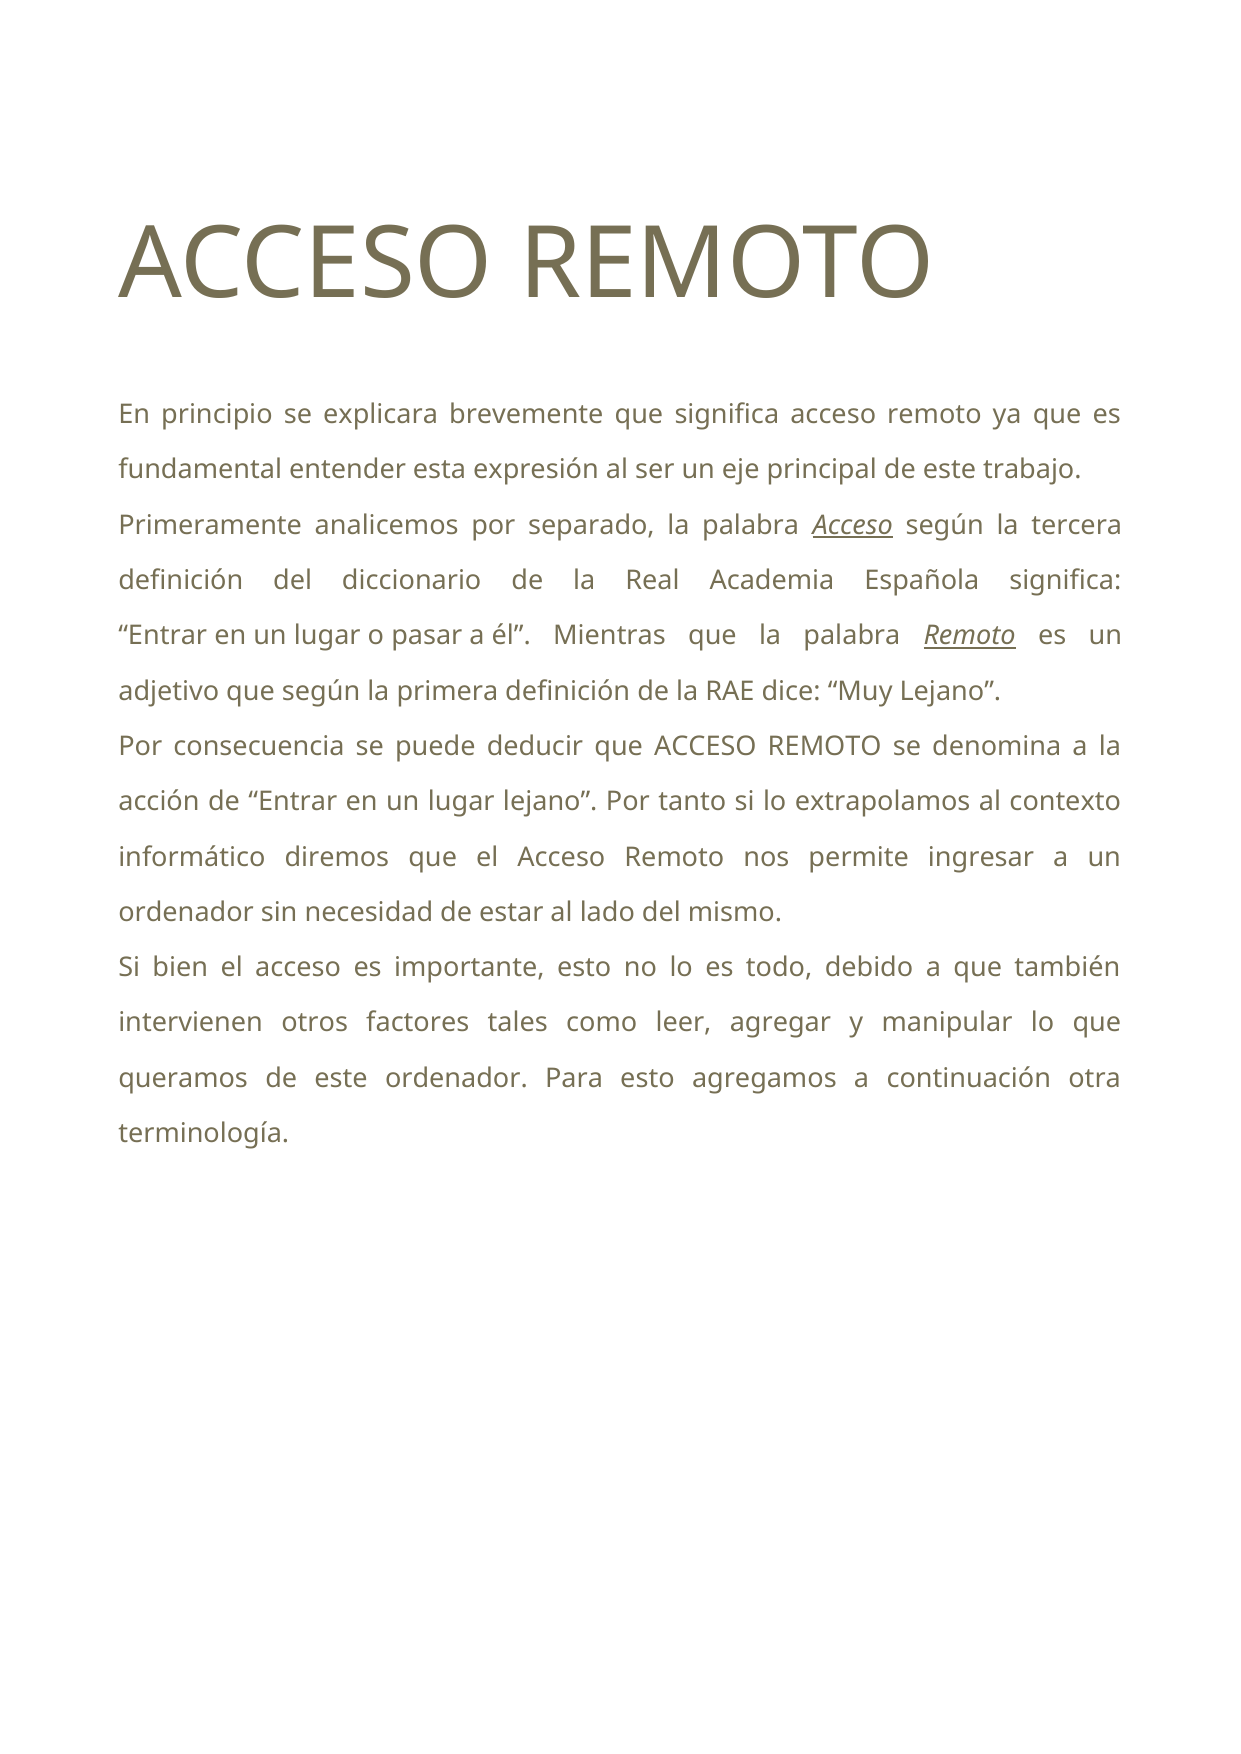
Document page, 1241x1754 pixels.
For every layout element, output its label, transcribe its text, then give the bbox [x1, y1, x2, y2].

text Por consecuencia se puede deducir que ACCESO REMOTO se denomina a la acción de “Entrar en un lugar lejano”. Por tanto si lo extrapolamos al contexto informático diremos que el Acceso Remoto nos permite ingresar a un ordenador sin necesidad de estar al lado del mismo. [118, 726, 1122, 929]
text Acceso remoto [118, 190, 1122, 326]
text Si bien el acceso es importante, esto no lo es todo, debido a que también intervienen otros factores tales como leer, agregar y manipular lo que queramos de este ordenador. Para esto agregamos a continuación otra terminología. [118, 948, 1122, 1150]
text Primeramente analicemos por separado, la palabra Acceso según la tercera definición del diccionario de la Real Academia Española significa: “Entrar en un lugar o pasar a él”. Mientras que la palabra Remoto es un adjetivo que según la primera definición de la RAE dice: “Muy Lejano”. [118, 505, 1122, 708]
text En principio se explicara brevemente que significa acceso remoto ya que es fundamental entender esta expresión al ser un eje principal de este trabajo. [118, 394, 1122, 487]
